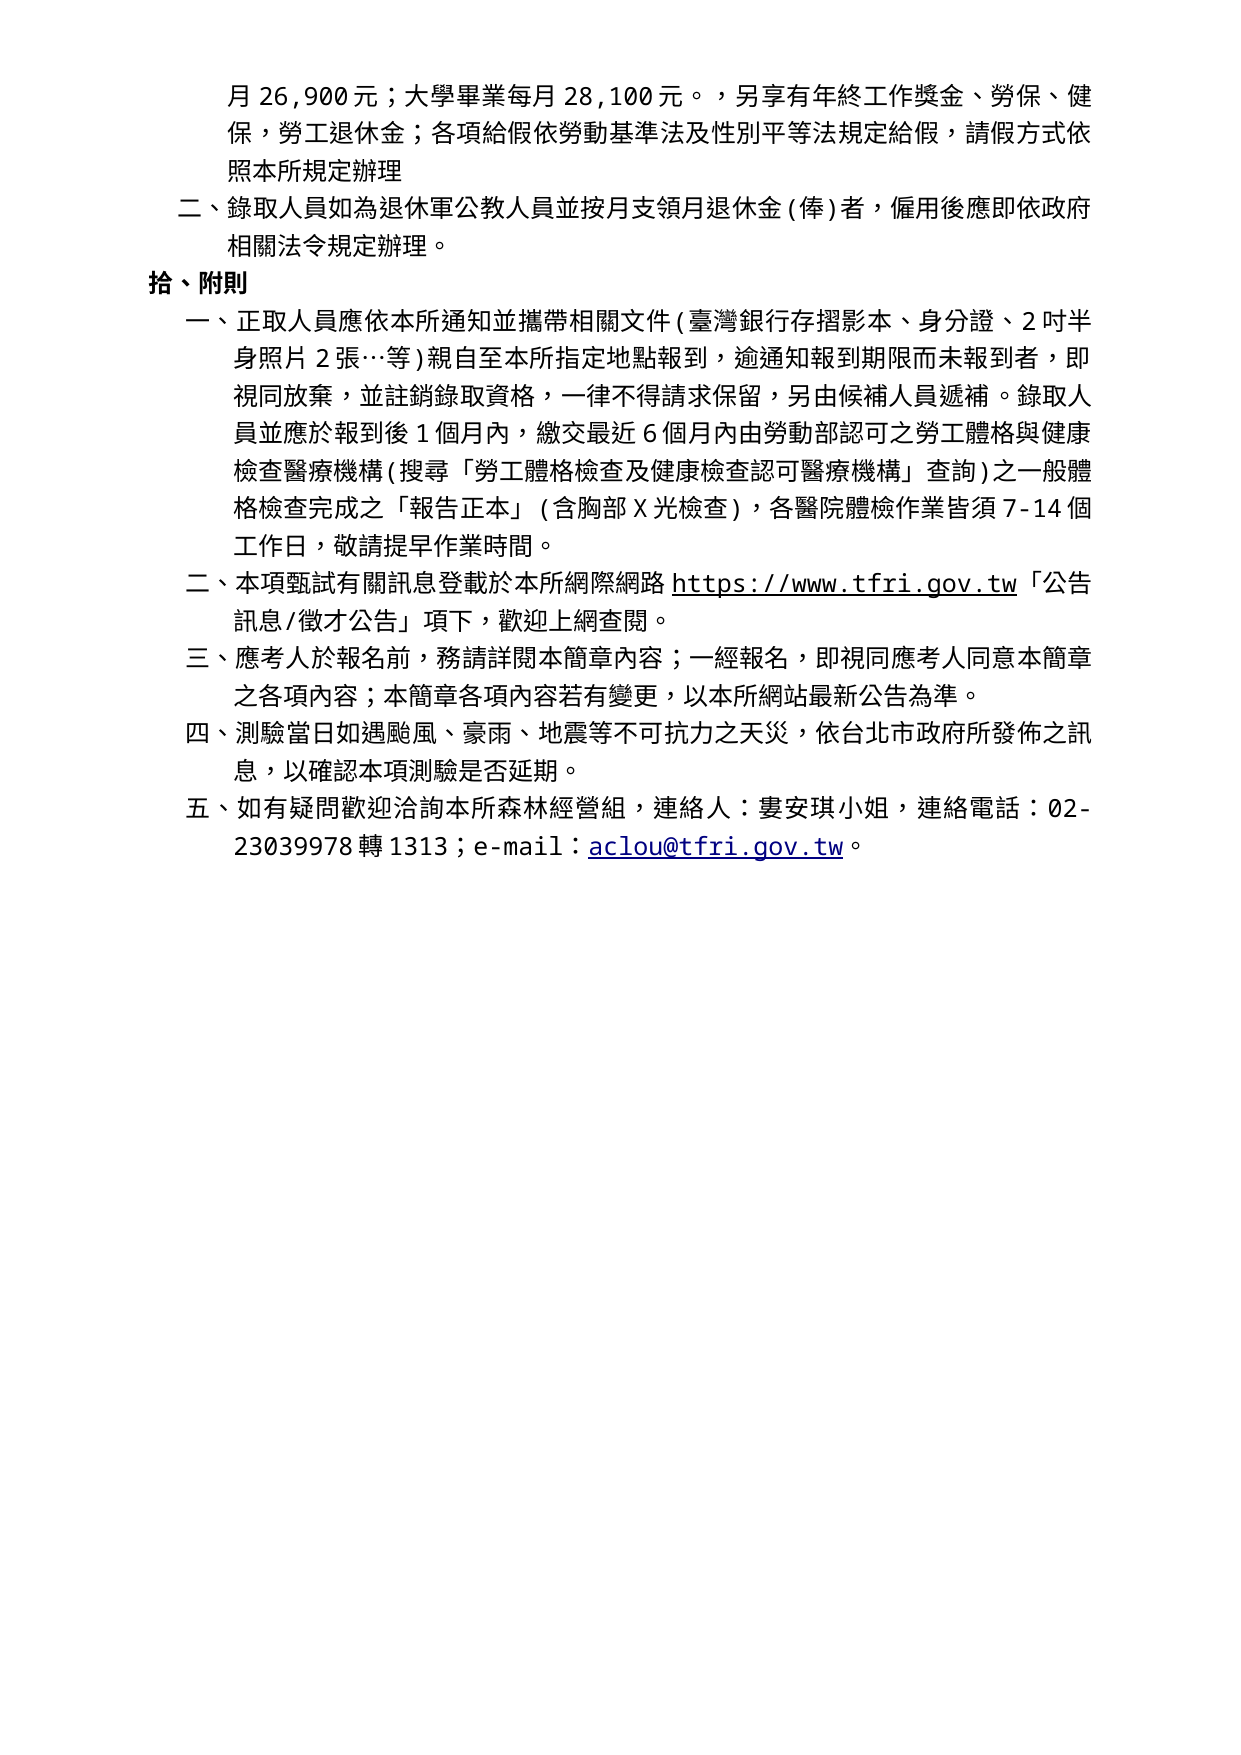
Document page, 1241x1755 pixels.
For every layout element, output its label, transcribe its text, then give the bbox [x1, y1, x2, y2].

text 五、如有疑問歡迎洽詢本所森林經營組，連絡人：婁安琪小姐，連絡電話：02-23039978轉1313；e-mail：aclou@tfri.gov.tw。 [185, 787, 1093, 862]
text 二、本項甄試有關訊息登載於本所網際網路https://www.tfri.gov.tw「公告訊息/徵才公告」項下，歡迎上網查閱。 [185, 562, 1093, 637]
text 四、測驗當日如遇颱風、豪雨、地震等不可抗力之天災，依台北市政府所發佈之訊息，以確認本項測驗是否延期。 [185, 712, 1093, 787]
text 三、應考人於報名前，務請詳閱本簡章內容；一經報名，即視同應考人同意本簡章之各項內容；本簡章各項內容若有變更，以本所網站最新公告為準。 [185, 637, 1093, 712]
text 月26,900元；大學畢業每月28,100元。，另享有年終工作獎金、勞保、健保，勞工退休金；各項給假依勞動基準法及性別平等法規定給假，請假方式依照本所規定辦理 [177, 75, 1093, 187]
text 拾、附則 [148, 262, 1093, 300]
text 二、錄取人員如為退休軍公教人員並按月支領月退休金(俸)者，僱用後應即依政府相關法令規定辦理。 [177, 187, 1093, 262]
text 一、正取人員應依本所通知並攜帶相關文件(臺灣銀行存摺影本、身分證、2吋半身照片2張…等)親自至本所指定地點報到，逾通知報到期限而未報到者，即視同放棄，並註銷錄取資格，一律不得請求保留，另由候補人員遞補。錄取人員並應於報到後1個月內，繳交最近6個月內由勞動部認可之勞工體格與健康檢查醫療機構(搜尋「勞工體格檢查及健康檢查認可醫療機構」查詢)之一般體格檢查完成之「報告正本」(含胸部X光檢查)，各醫院體檢作業皆須7-14個工作日，敬請提早作業時間。 [185, 300, 1093, 562]
